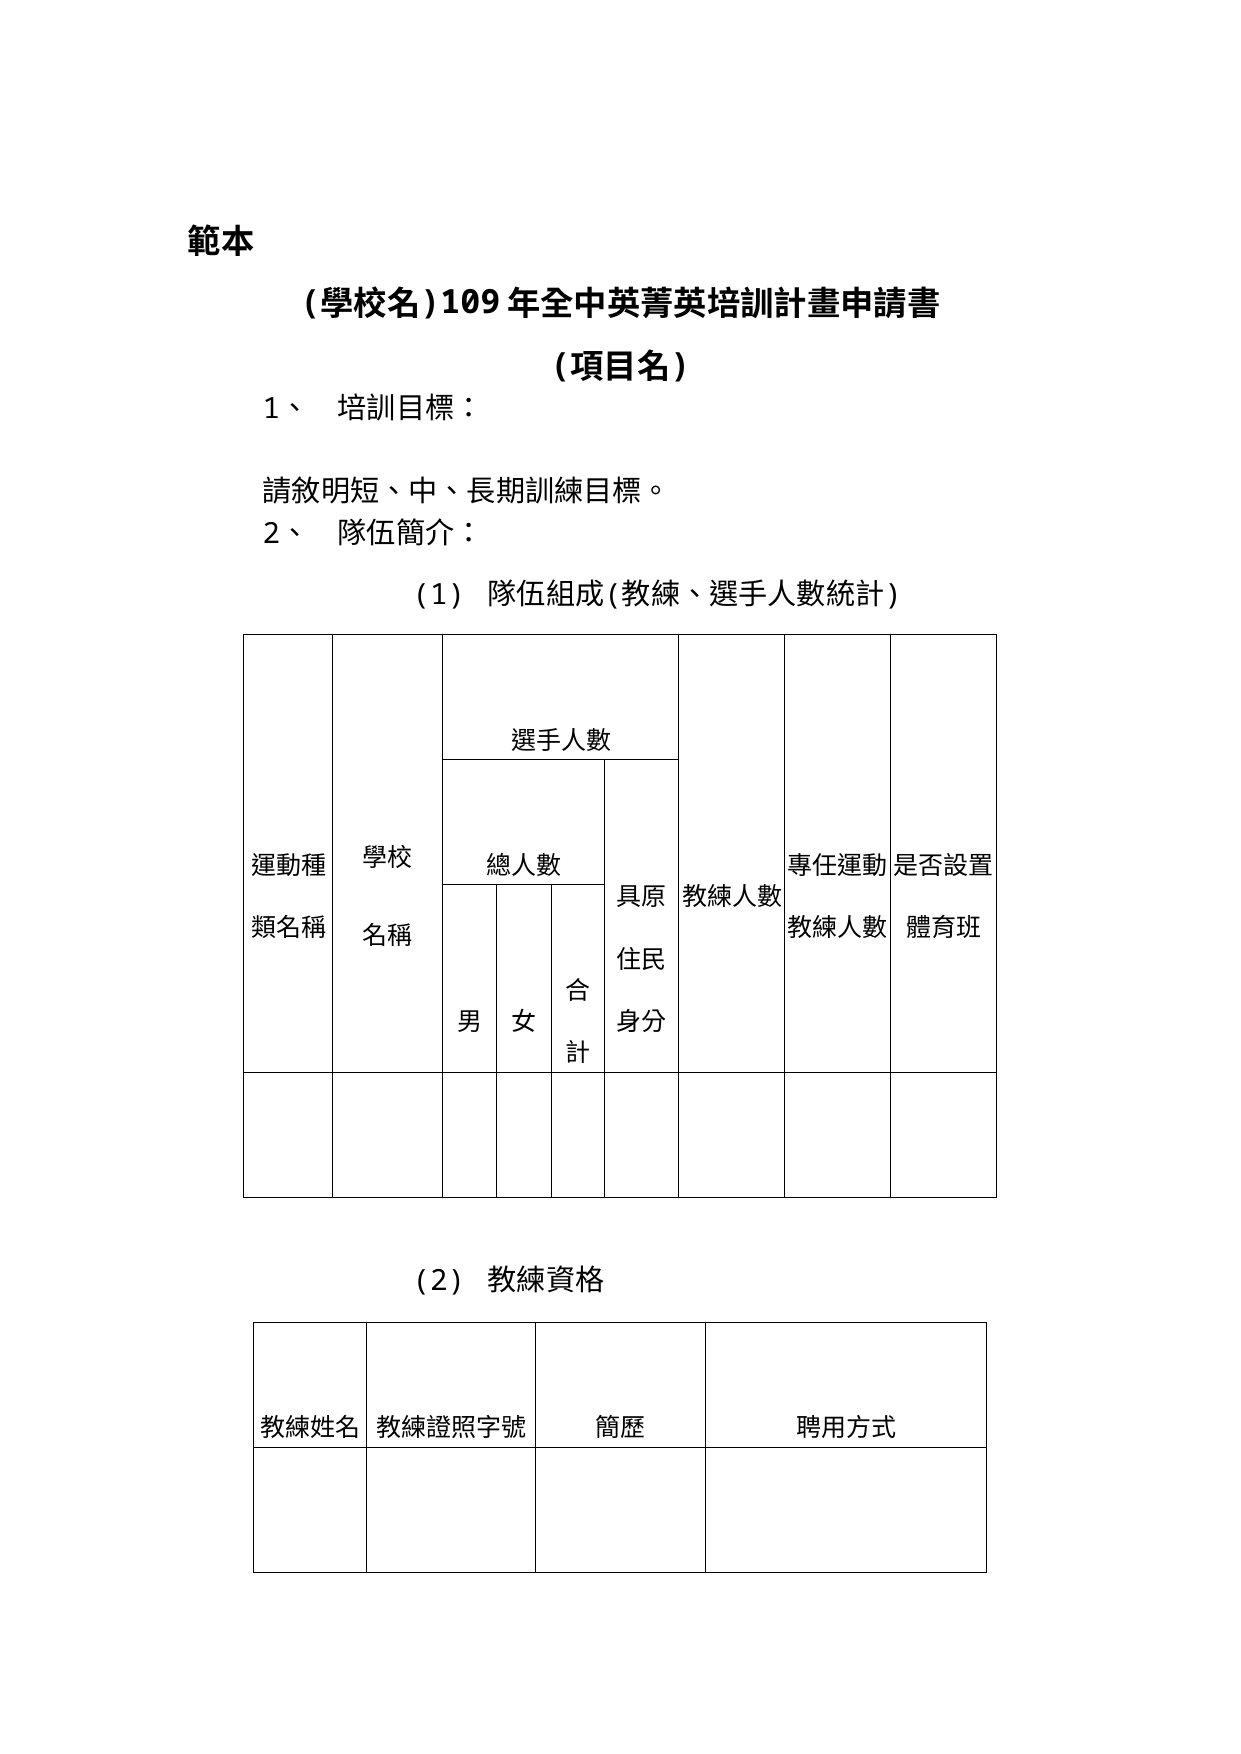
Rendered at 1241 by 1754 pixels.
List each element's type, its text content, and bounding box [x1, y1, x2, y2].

table_header 學校 名稱 [333, 635, 442, 1072]
table_header 聘用方式 [706, 1323, 986, 1447]
list 隊伍組成(教練、選手人數統計) [412, 570, 1053, 613]
table_header 運動種類名稱 [244, 635, 332, 1072]
table_cell [367, 1448, 535, 1572]
text (項目名) [187, 322, 1053, 384]
table_cell [605, 1073, 678, 1197]
table_cell [891, 1073, 996, 1197]
table_cell [244, 1073, 332, 1197]
table_cell 合計 [552, 885, 604, 1072]
list 隊伍簡介： [262, 509, 1053, 552]
table_cell [536, 1448, 705, 1572]
text 範本 [187, 197, 1053, 259]
table_header 選手人數 [443, 635, 678, 759]
list 培訓目標： [262, 384, 1053, 427]
table_cell 具原住民身分 [605, 760, 678, 1072]
table_header 是否設置體育班 [891, 635, 996, 1072]
table_cell [706, 1448, 986, 1572]
table_header 專任運動教練人數 [785, 635, 890, 1072]
table_header 教練證照字號 [367, 1323, 535, 1447]
table_cell [785, 1073, 890, 1197]
text 請敘明短、中、長期訓練目標。 [262, 447, 1053, 509]
table_cell [497, 1073, 551, 1197]
text (學校名)109年全中英菁英培訓計畫申請書 [187, 259, 1053, 322]
table_cell [679, 1073, 784, 1197]
table_header 簡歷 [536, 1323, 705, 1447]
table_header 教練姓名 [254, 1323, 366, 1447]
table_cell [333, 1073, 442, 1197]
table_cell 女 [497, 885, 551, 1072]
list 教練資格 [412, 1256, 1053, 1299]
table_cell 總人數 [443, 760, 604, 884]
table_header 教練人數 [679, 635, 784, 1072]
table_cell [552, 1073, 604, 1197]
table_cell 男 [443, 885, 496, 1072]
table_cell [254, 1448, 366, 1572]
table_cell [443, 1073, 496, 1197]
